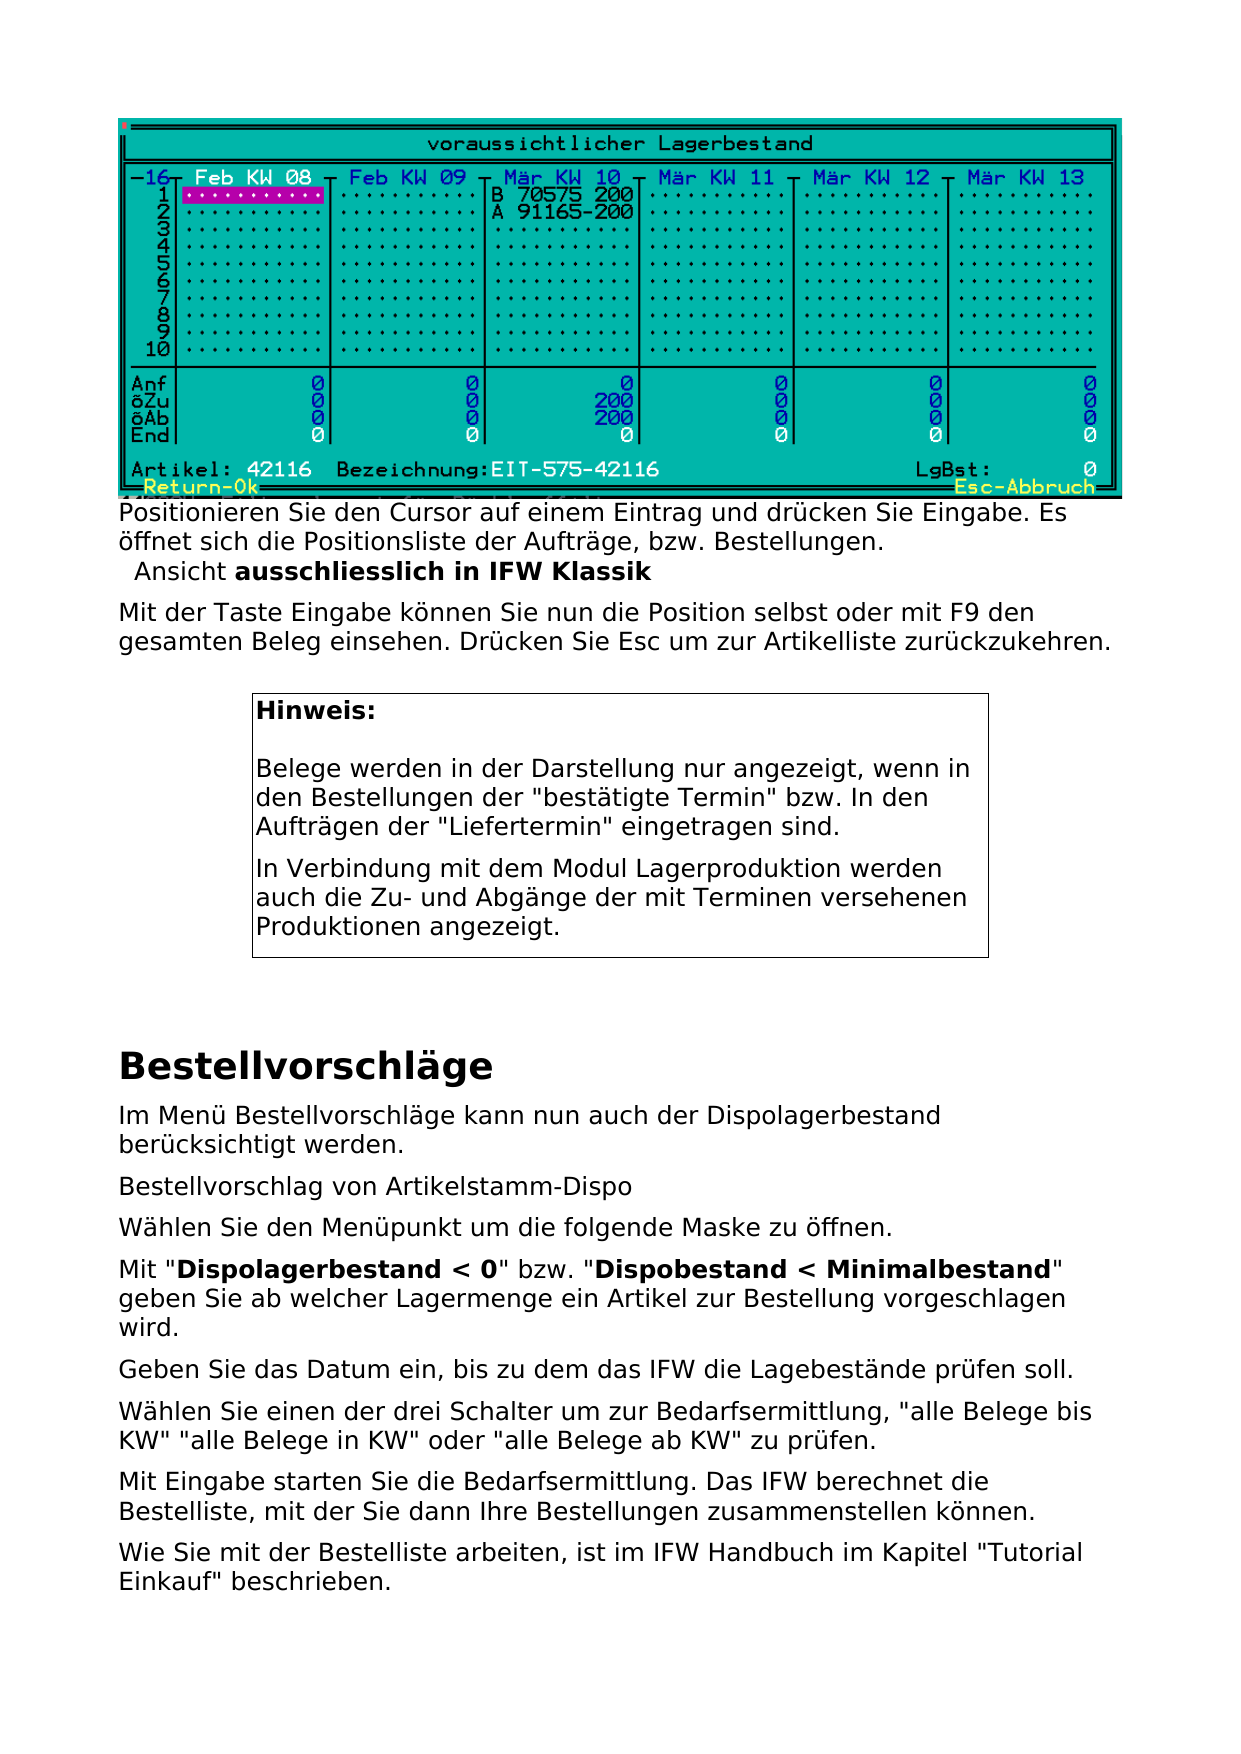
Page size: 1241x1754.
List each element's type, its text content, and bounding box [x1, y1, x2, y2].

text Positionieren Sie den Cursor auf einem Eintrag und drücken Sie Eingabe. Es öffnet sich die Positionsliste der Aufträge, bzw. Bestellungen. Ansicht ausschliesslich in IFW Klassik [118, 499, 1122, 586]
text Wählen Sie den Menüpunkt um die folgende Maske zu öffnen. [118, 1213, 1122, 1242]
text Wie Sie mit der Bestelliste arbeiten, ist im IFW Handbuch im Kapitel "Tutorial Einkauf" beschrieben. [118, 1538, 1122, 1597]
table_header Hinweis: Belege werden in der Darstellung nur angezeigt, wenn in den Bestellungen der "bestätigte Termin" bzw. In den Aufträgen der "Liefertermin" eingetragen sind. In Verbindung mit dem Modul Lagerproduktion werden auch die Zu- und Abgänge der mit Terminen versehenen Produktionen angezeigt. [253, 694, 988, 957]
text Mit Eingabe starten Sie die Bedarfsermittlung. Das IFW berechnet die Bestelliste, mit der Sie dann Ihre Bestellungen zusammenstellen können. [118, 1467, 1122, 1526]
picture [118, 118, 1123, 499]
text Mit der Taste Eingabe können Sie nun die Position selbst oder mit F9 den gesamten Beleg einsehen. Drücken Sie Esc um zur Artikelliste zurückzukehren. [118, 598, 1122, 657]
text Im Menü Bestellvorschläge kann nun auch der Dispolagerbestand berücksichtigt werden. [118, 1101, 1122, 1159]
text Geben Sie das Datum ein, bis zu dem das IFW die Lagebestände prüfen soll. [118, 1355, 1122, 1384]
text Mit "Dispolagerbestand < 0" bzw. "Dispobestand < Minimalbestand" geben Sie ab welcher Lagermenge ein Artikel zur Bestellung vorgeschlagen wird. [118, 1255, 1122, 1342]
text Bestellvorschlag von Artikelstamm-Dispo [118, 1172, 1122, 1201]
subtitle Bestellvorschläge [118, 1045, 1122, 1088]
text Wählen Sie einen der drei Schalter um zur Bedarfsermittlung, "alle Belege bis KW" "alle Belege in KW" oder "alle Belege ab KW" zu prüfen. [118, 1397, 1122, 1455]
